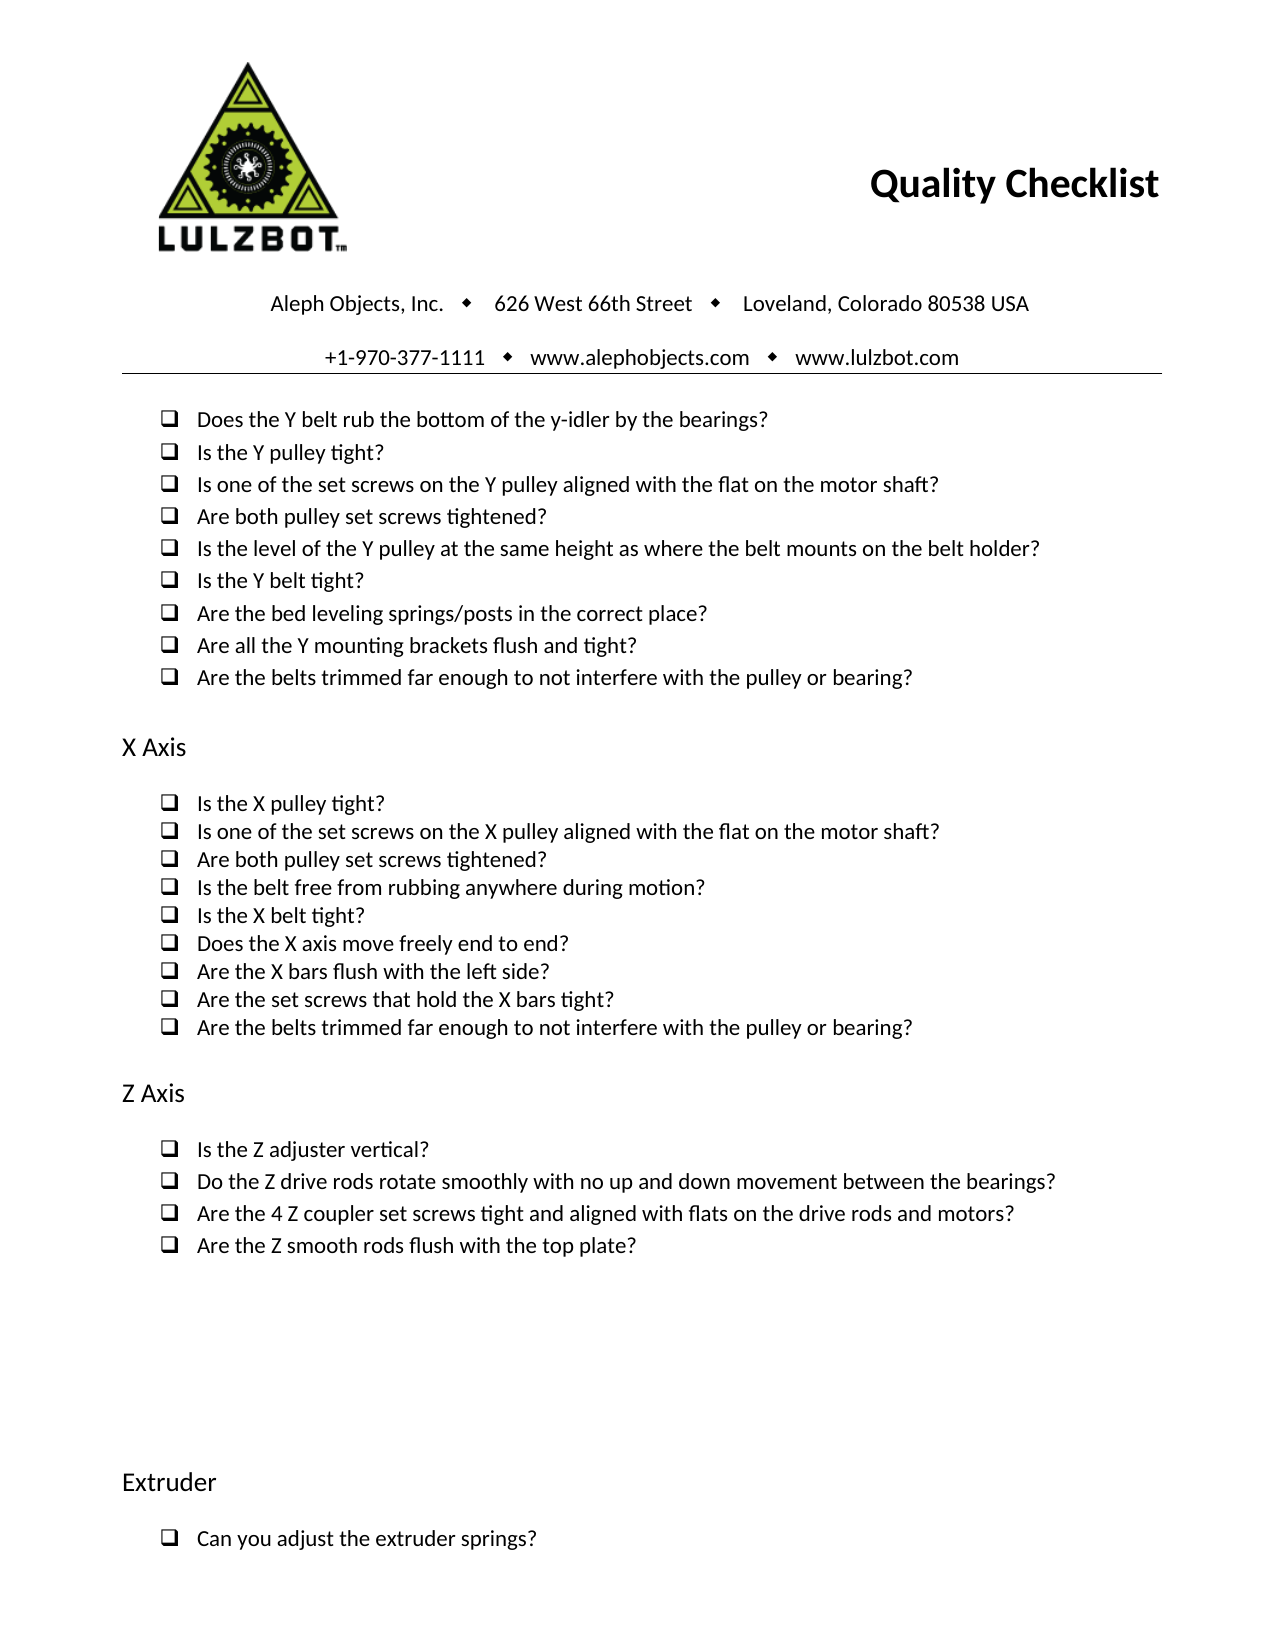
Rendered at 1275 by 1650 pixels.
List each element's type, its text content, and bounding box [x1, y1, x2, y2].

list Is the X belt tight? [159, 901, 1162, 929]
list Are both pulley set screws tightened? [159, 845, 1162, 873]
list Do the Z drive rods rotate smoothly with no up and down movement between the bearings? [159, 1167, 1162, 1195]
list Are the belts trimmed far enough to not interfere with the pulley or bearing? [159, 663, 1162, 691]
list Are both pulley set screws tightened? [159, 502, 1162, 530]
list Are the X bars flush with the left side? [159, 957, 1162, 985]
list Is the level of the Y pulley at the same height as where the belt mounts on the belt holder? [159, 534, 1162, 562]
list Is the Z adjuster vertical? [159, 1135, 1162, 1163]
text Extruder [122, 1466, 1162, 1498]
list Are the belts trimmed far enough to not interfere with the pulley or bearing? [159, 1013, 1162, 1041]
list Are all the Y mounting brackets flush and tight? [159, 631, 1162, 659]
text Z Axis [122, 1076, 1162, 1109]
list Is the Y pulley tight? [159, 438, 1162, 466]
list Does the Y belt rub the bottom of the y-idler by the bearings? [159, 406, 1162, 433]
list Is the Y belt tight? [159, 566, 1162, 594]
picture [158, 62, 347, 252]
list Is the X pulley tight? [159, 789, 1162, 817]
list Is the belt free from rubbing anywhere during motion? [159, 873, 1162, 901]
list Can you adjust the extruder springs? [159, 1524, 1162, 1552]
list Are the 4 Z coupler set screws tight and aligned with flats on the drive rods and motors? [159, 1199, 1162, 1227]
list Are the Z smooth rods flush with the top plate? [159, 1231, 1162, 1259]
list Does the X axis move freely end to end? [159, 929, 1162, 957]
list Is one of the set screws on the Y pulley aligned with the flat on the motor shaft? [159, 470, 1162, 498]
list Is one of the set screws on the X pulley aligned with the flat on the motor shaft? [159, 817, 1162, 845]
list Are the set screws that hold the X bars tight? [159, 985, 1162, 1013]
text X Axis [122, 730, 1162, 763]
list Are the bed leveling springs/posts in the correct place? [159, 599, 1162, 627]
